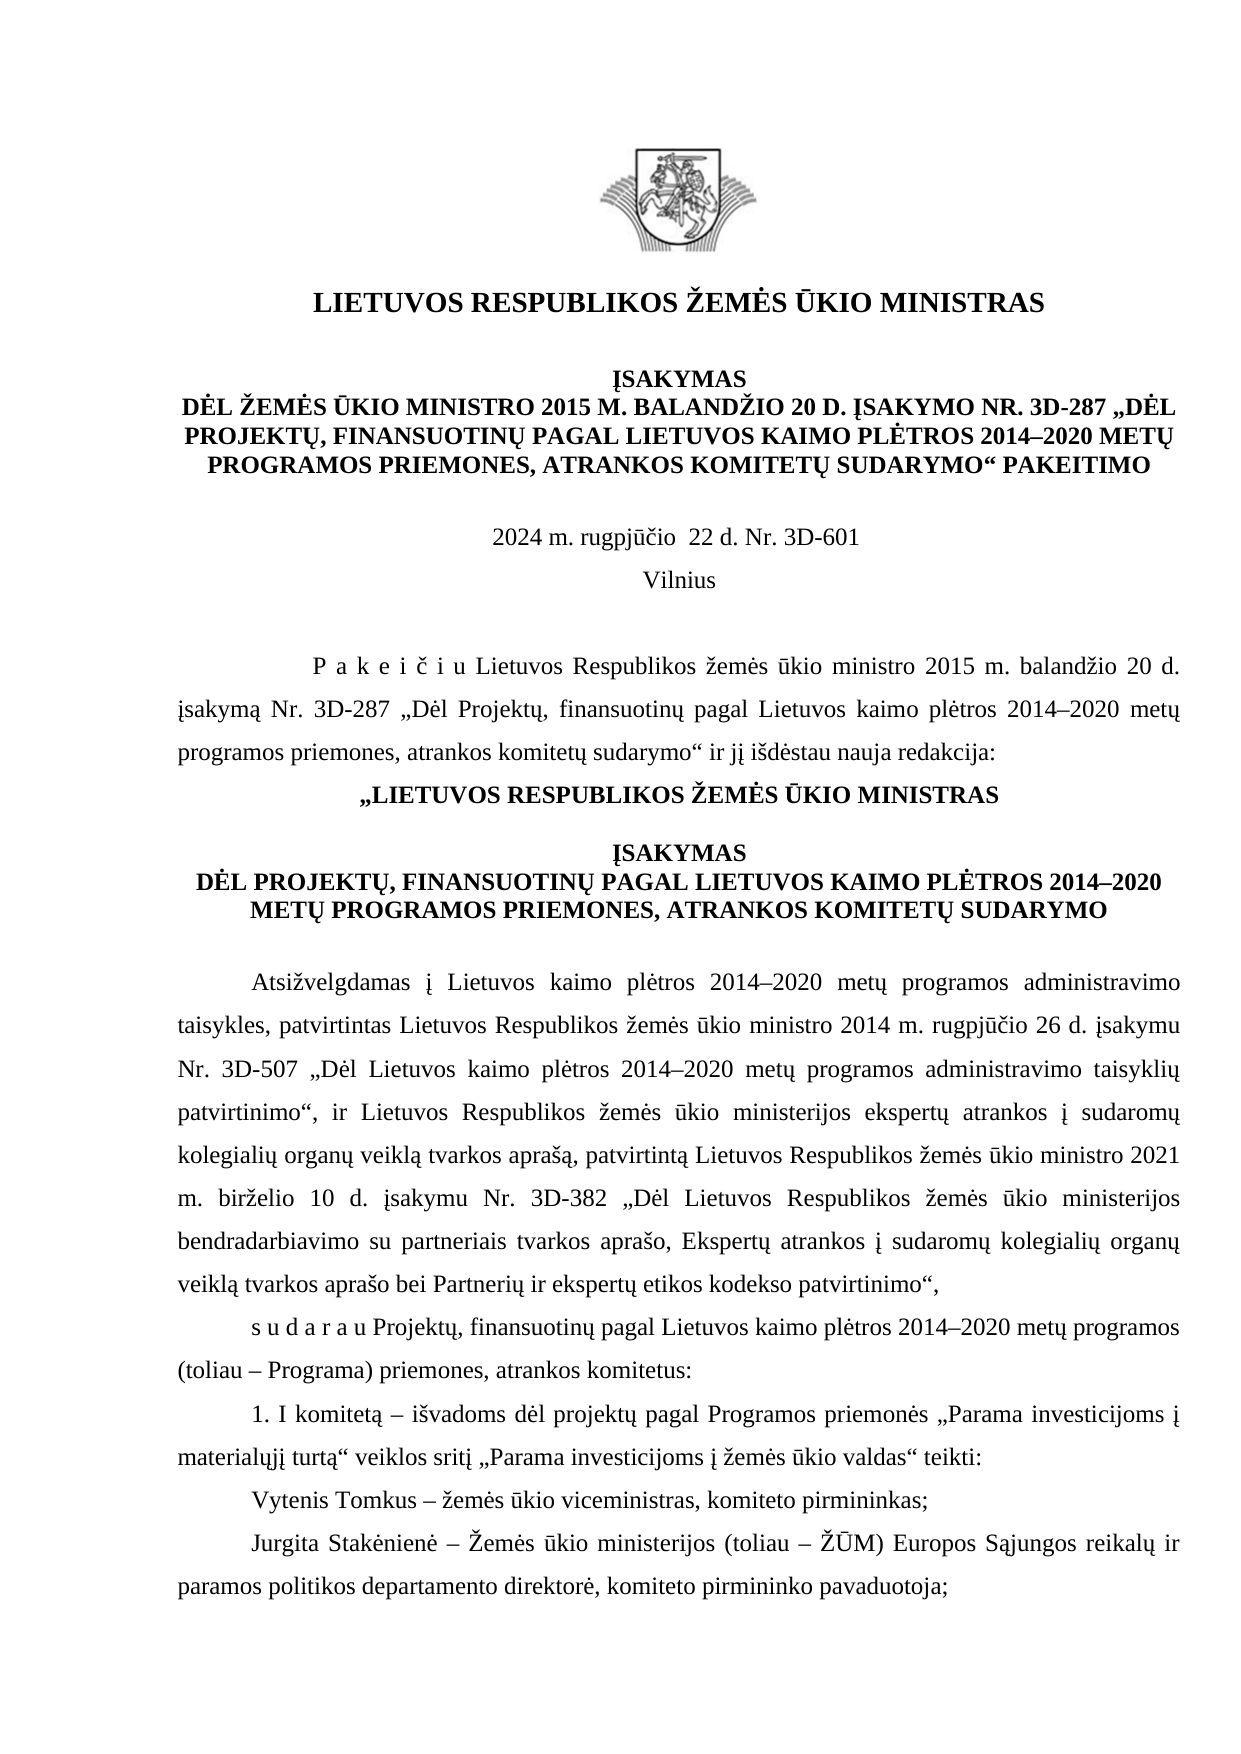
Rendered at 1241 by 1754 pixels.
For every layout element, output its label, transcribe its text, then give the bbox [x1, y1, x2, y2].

text „LIETUVOS RESPUBLIKOS ŽEMĖS ŪKIO MINISTRAS [177, 781, 1181, 809]
text Jurgita Stakėnienė – Žemės ūkio ministerijos (toliau – ŽŪM) Europos Sąjungos reikalų ir paramos politikos departamento direktorė, komiteto pirmininko pavaduotoja; [177, 1528, 1181, 1600]
text s u d a r a u Projektų, finansuotinų pagal Lietuvos kaimo plėtros 2014–2020 metų programos (toliau – Programa) priemones, atrankos komitetus: [177, 1312, 1181, 1384]
text LIETUVOS RESPUBLIKOS ŽEMĖS ŪKIO MINISTRAS [177, 285, 1181, 318]
text 1. I komitetą – išvadoms dėl projektų pagal Programos priemonės „Parama investicijoms į materialųjį turtą“ veiklos sritį „Parama investicijoms į žemės ūkio valdas“ teikti: [177, 1399, 1181, 1471]
text Atsižvelgdamas į Lietuvos kaimo plėtros 2014–2020 metų programos administravimo taisykles, patvirtintas Lietuvos Respublikos žemės ūkio ministro 2014 m. rugpjūčio 26 d. įsakymu Nr. 3D-507 „Dėl Lietuvos kaimo plėtros 2014–2020 metų programos administravimo taisyklių patvirtinimo“, ir Lietuvos Respublikos žemės ūkio ministerijos ekspertų atrankos į sudaromų kolegialių organų veiklą tvarkos aprašą, patvirtintą Lietuvos Respublikos žemės ūkio ministro 2021 m. birželio 10 d. įsakymu Nr. 3D-382 „Dėl Lietuvos Respublikos žemės ūkio ministerijos bendradarbiavimo su partneriais tvarkos aprašo, Ekspertų atrankos į sudaromų kolegialių organų veiklą tvarkos aprašo bei Partnerių ir ekspertų etikos kodekso patvirtinimo“, [177, 967, 1181, 1298]
text 2024 m. rugpjūčio 22 d. Nr. 3D-601 [177, 522, 1181, 551]
text DĖL ŽEMĖS ŪKIO MINISTRO 2015 M. BALANDŽIO 20 D. ĮSAKYMO NR. 3D-287 „DĖL PROJEKTŲ, FINANSUOTINŲ PAGAL LIETUVOS KAIMO PLĖTROS 2014–2020 METŲ PROGRAMOS PRIEMONES, ATRANKOS KOMITETŲ SUDARYMO“ PAKEITIMO [177, 392, 1181, 479]
text DĖL PROJEKTŲ, FINANSUOTINŲ PAGAL LIETUVOS KAIMO PLĖTROS 2014–2020 METŲ PROGRAMOS PRIEMONES, ATRANKOS KOMITETŲ SUDARYMO [177, 867, 1181, 924]
text ĮSAKYMAS [177, 838, 1181, 867]
text P a k e i č i u Lietuvos Respublikos žemės ūkio ministro 2015 m. balandžio 20 d. įsakymą Nr. 3D-287 „Dėl Projektų, finansuotinų pagal Lietuvos kaimo plėtros 2014–2020 metų programos priemones, atrankos komitetų sudarymo“ ir jį išdėstau nauja redakcija: [177, 651, 1181, 766]
text Vytenis Tomkus – žemės ūkio viceministras, komiteto pirmininkas; [177, 1485, 1181, 1514]
text ĮSAKYMAS [177, 364, 1181, 392]
text Vilnius [177, 565, 1181, 594]
